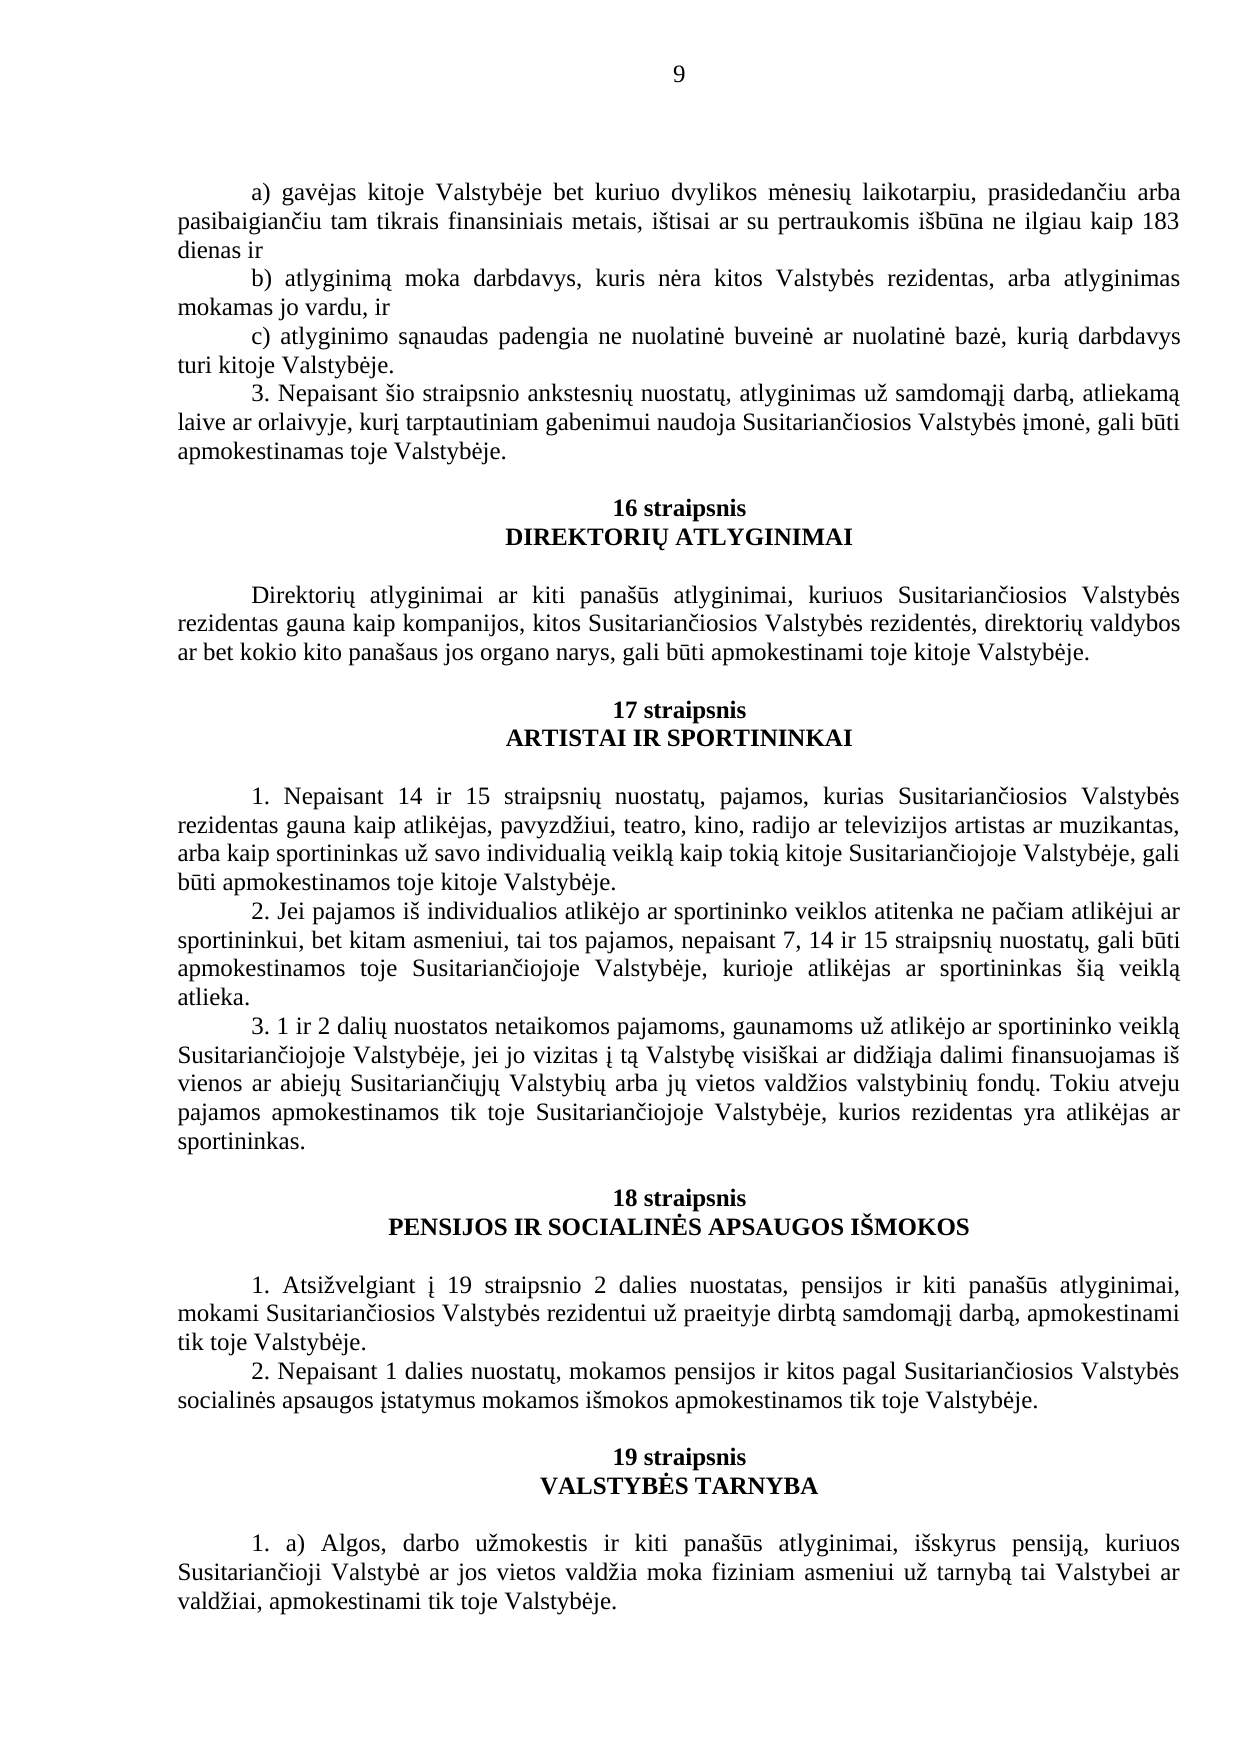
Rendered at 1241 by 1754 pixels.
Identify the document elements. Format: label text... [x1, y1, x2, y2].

text 16 straipsnis [177, 493, 1181, 522]
text 1. Nepaisant 14 ir 15 straipsnių nuostatų, pajamos, kurias Susitariančiosios Valstybės rezidentas gauna kaip atlikėjas, pavyzdžiui, teatro, kino, radijo ar televizijos artistas ar muzikantas, arba kaip sportininkas už savo individualią veiklą kaip tokią kitoje Susitariančiojoje Valstybėje, gali būti apmokestinamos toje kitoje Valstybėje. [177, 781, 1181, 896]
text 18 straipsnis [177, 1183, 1181, 1212]
text PENSIJOS IR SOCIALINĖS APSAUGOS IŠMOKOS [177, 1212, 1181, 1241]
text DIREKTORIŲ ATLYGINIMAI [177, 522, 1181, 551]
text 1. a) Algos, darbo užmokestis ir kiti panašūs atlyginimai, išskyrus pensiją, kuriuos Susitariančioji Valstybė ar jos vietos valdžia moka fiziniam asmeniui už tarnybą tai Valstybei ar valdžiai, apmokestinami tik toje Valstybėje. [177, 1528, 1181, 1615]
text a) gavėjas kitoje Valstybėje bet kuriuo dvylikos mėnesių laikotarpiu, prasidedančiu arba pasibaigiančiu tam tikrais finansiniais metais, ištisai ar su pertraukomis išbūna ne ilgiau kaip 183 dienas ir [177, 177, 1181, 263]
text 17 straipsnis [177, 695, 1181, 723]
text Direktorių atlyginimai ar kiti panašūs atlyginimai, kuriuos Susitariančiosios Valstybės rezidentas gauna kaip kompanijos, kitos Susitariančiosios Valstybės rezidentės, direktorių valdybos ar bet kokio kito panašaus jos organo narys, gali būti apmokestinami toje kitoje Valstybėje. [177, 580, 1181, 666]
text 19 straipsnis [177, 1442, 1181, 1471]
text 1. Atsižvelgiant į 19 straipsnio 2 dalies nuostatas, pensijos ir kiti panašūs atlyginimai, mokami Susitariančiosios Valstybės rezidentui už praeityje dirbtą samdomąjį darbą, apmokestinami tik toje Valstybėje. [177, 1270, 1181, 1356]
text VALSTYBĖS TARNYBA [177, 1471, 1181, 1500]
text 3. Nepaisant šio straipsnio ankstesnių nuostatų, atlyginimas už samdomąjį darbą, atliekamą laive ar orlaivyje, kurį tarptautiniam gabenimui naudoja Susitariančiosios Valstybės įmonė, gali būti apmokestinamas toje Valstybėje. [177, 378, 1181, 465]
text b) atlyginimą moka darbdavys, kuris nėra kitos Valstybės rezidentas, arba atlyginimas mokamas jo vardu, ir [177, 263, 1181, 321]
text ARTISTAI IR SPORTININKAI [177, 723, 1181, 752]
text 3. 1 ir 2 dalių nuostatos netaikomos pajamoms, gaunamoms už atlikėjo ar sportininko veiklą Susitariančiojoje Valstybėje, jei jo vizitas į tą Valstybę visiškai ar didžiąja dalimi finansuojamas iš vienos ar abiejų Susitariančiųjų Valstybių arba jų vietos valdžios valstybinių fondų. Tokiu atveju pajamos apmokestinamos tik toje Susitariančiojoje Valstybėje, kurios rezidentas yra atlikėjas ar sportininkas. [177, 1011, 1181, 1155]
text c) atlyginimo sąnaudas padengia ne nuolatinė buveinė ar nuolatinė bazė, kurią darbdavys turi kitoje Valstybėje. [177, 321, 1181, 378]
text 2. Jei pajamos iš individualios atlikėjo ar sportininko veiklos atitenka ne pačiam atlikėjui ar sportininkui, bet kitam asmeniui, tai tos pajamos, nepaisant 7, 14 ir 15 straipsnių nuostatų, gali būti apmokestinamos toje Susitariančiojoje Valstybėje, kurioje atlikėjas ar sportininkas šią veiklą atlieka. [177, 896, 1181, 1011]
text 2. Nepaisant 1 dalies nuostatų, mokamos pensijos ir kitos pagal Susitariančiosios Valstybės socialinės apsaugos įstatymus mokamos išmokos apmokestinamos tik toje Valstybėje. [177, 1356, 1181, 1413]
